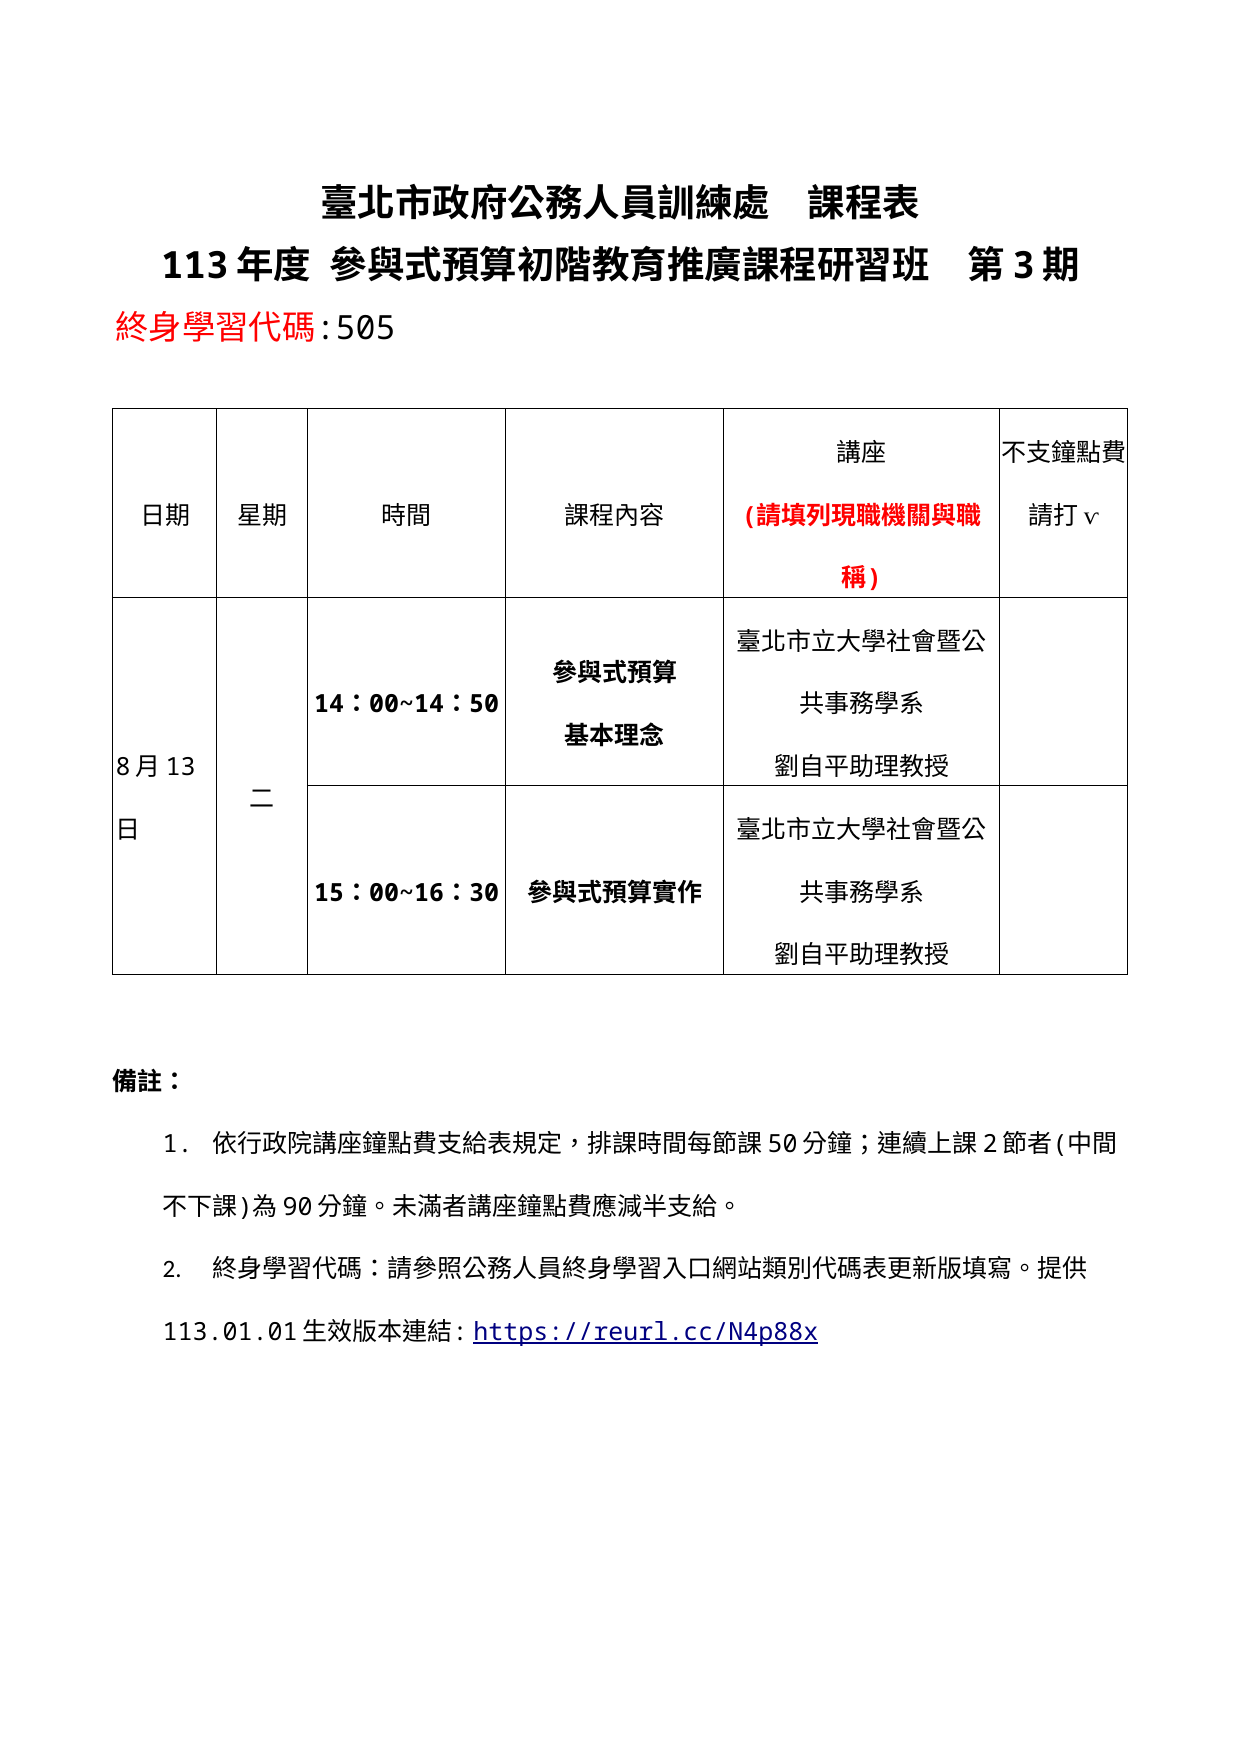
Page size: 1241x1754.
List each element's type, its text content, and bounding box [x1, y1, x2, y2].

table_cell 14：00~14：50 [308, 598, 505, 785]
table_cell [1000, 786, 1127, 974]
table_cell 課程內容 [506, 409, 723, 597]
table_cell 星期 [217, 409, 307, 597]
text 備註： [112, 1037, 1128, 1100]
table_cell 講座 (請填列現職機關與職稱) [724, 409, 999, 597]
table_cell 8月13日 [113, 598, 216, 974]
table_cell 參與式預算實作 [506, 786, 723, 974]
table_cell 不支鐘點費請打ⱱ [1000, 409, 1127, 597]
list 終身學習代碼：請參照公務人員終身學習入口網站類別代碼表更新版填寫。提供113.01.01生效版本連結: https://reurl.cc/N4p88x [162, 1225, 1128, 1350]
table_cell 15：00~16：30 [308, 786, 505, 974]
table_cell 二 [217, 598, 307, 974]
table_header 臺北市政府公務人員訓練處 課程表 113年度 參與式預算初階教育推廣課程研習班 第3期 終身學習代碼:505 [113, 158, 1128, 408]
table_cell 時間 [308, 409, 505, 597]
table_cell 參與式預算 基本理念 [506, 598, 723, 785]
table_cell 臺北市立大學社會暨公共事務學系 劉自平助理教授 [724, 786, 999, 974]
table_cell [1000, 598, 1127, 785]
table_cell 臺北市立大學社會暨公共事務學系 劉自平助理教授 [724, 598, 999, 785]
list 依行政院講座鐘點費支給表規定，排課時間每節課50分鐘；連續上課2節者(中間不下課)為90分鐘。未滿者講座鐘點費應減半支給。 [162, 1100, 1128, 1225]
table_cell 日期 [113, 409, 216, 597]
